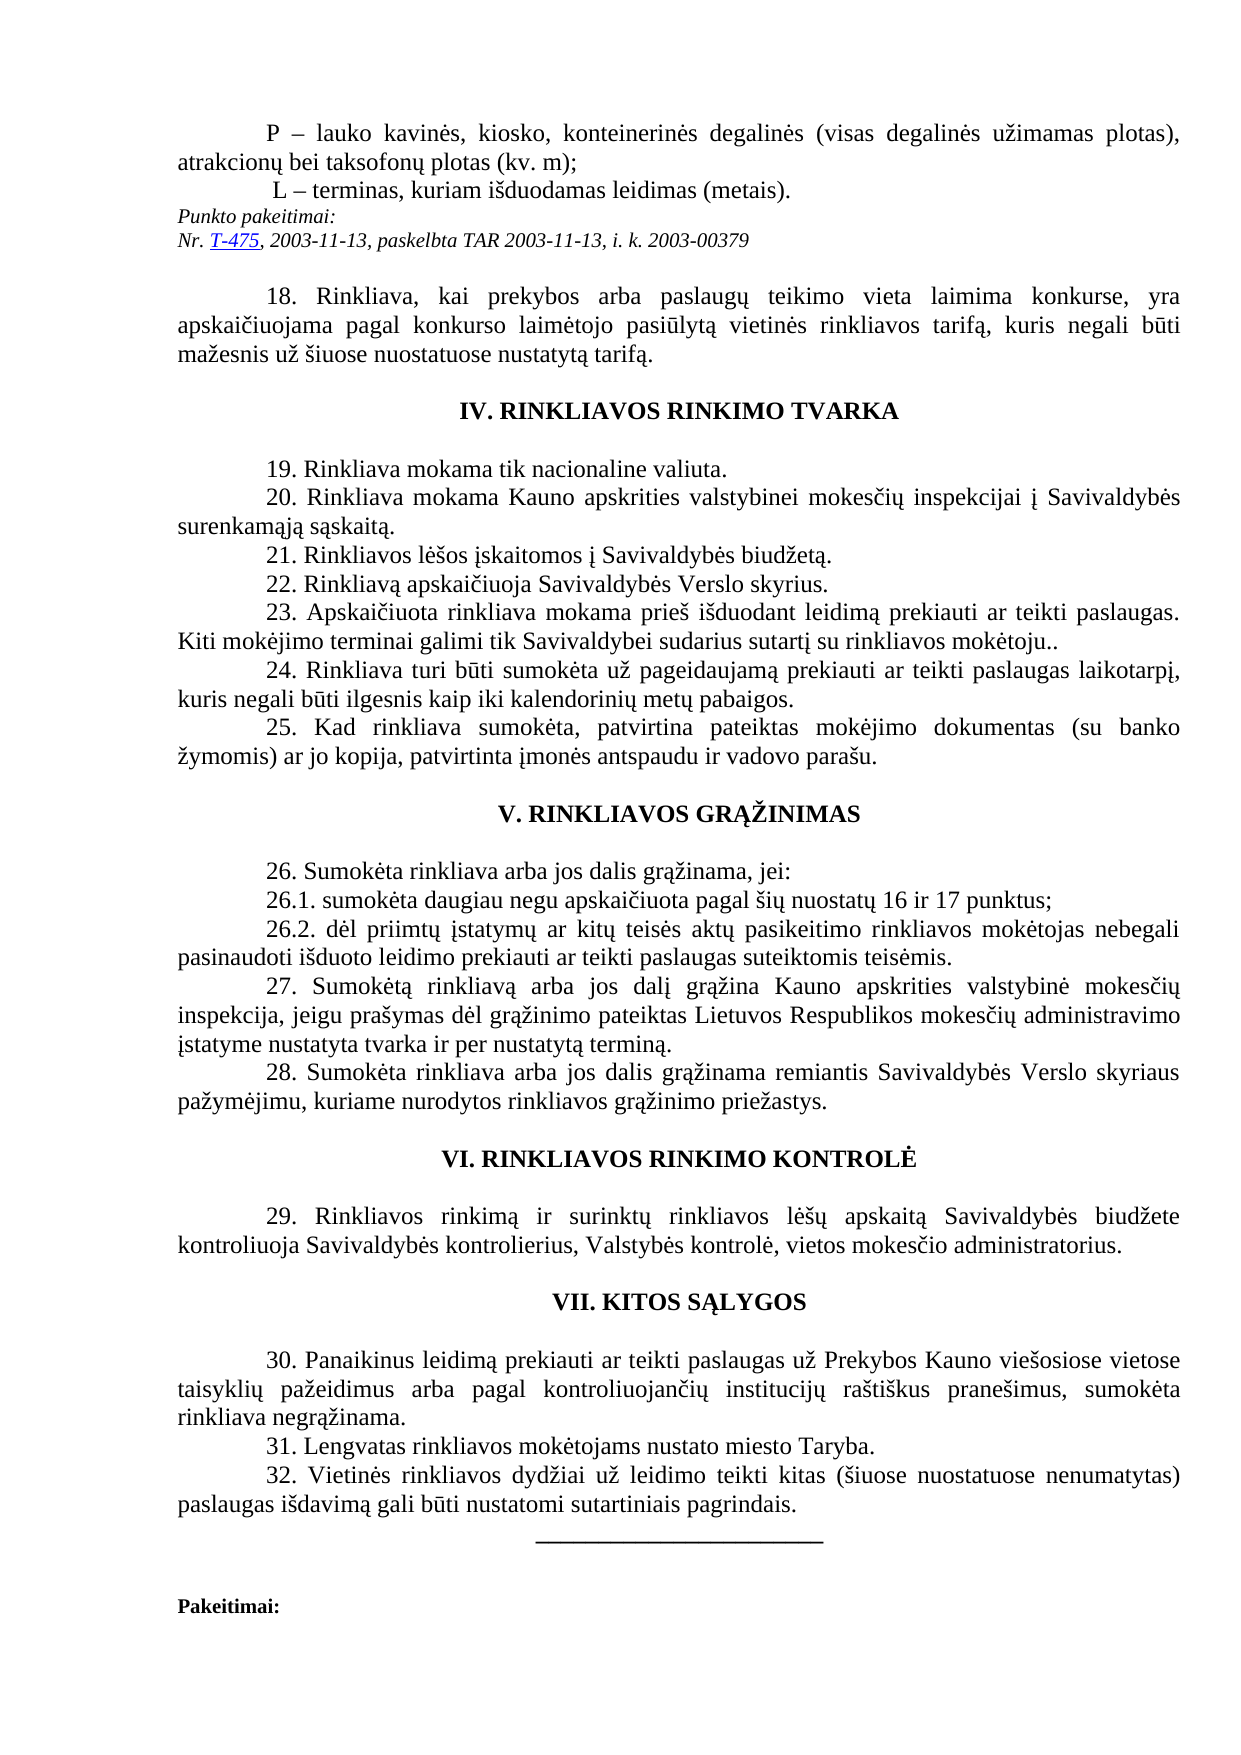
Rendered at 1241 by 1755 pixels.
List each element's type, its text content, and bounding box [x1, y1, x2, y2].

text 23. Apskaičiuota rinkliava mokama prieš išduodant leidimą prekiauti ar teikti paslaugas. Kiti mokėjimo terminai galimi tik Savivaldybei sudarius sutartį su rinkliavos mokėtoju.. [177, 597, 1181, 655]
text 21. Rinkliavos lėšos įskaitomos į Savivaldybės biudžetą. [177, 540, 1181, 569]
text 29. Rinkliavos rinkimą ir surinktų rinkliavos lėšų apskaitą Savivaldybės biudžete kontroliuoja Savivaldybės kontrolierius, Valstybės kontrolė, vietos mokesčio administratorius. [177, 1201, 1181, 1259]
text L – terminas, kuriam išduodamas leidimas (metais). [177, 176, 1181, 204]
text P – lauko kavinės, kiosko, konteinerinės degalinės (visas degalinės užimamas plotas), atrakcionų bei taksofonų plotas (kv. m); [177, 118, 1181, 176]
text 26. Sumokėta rinkliava arba jos dalis grąžinama, jei: [177, 856, 1181, 885]
text 31. Lengvatas rinkliavos mokėtojams nustato miesto Taryba. [177, 1431, 1181, 1460]
text 32. Vietinės rinkliavos dydžiai už leidimo teikti kitas (šiuose nuostatuose nenumatytas) paslaugas išdavimą gali būti nustatomi sutartiniais pagrindais. [177, 1460, 1181, 1517]
text 20. Rinkliava mokama Kauno apskrities valstybinei mokesčių inspekcijai į Savivaldybės surenkamąją sąskaitą. [177, 482, 1181, 540]
text 30. Panaikinus leidimą prekiauti ar teikti paslaugas už Prekybos Kauno viešosiose vietose taisyklių pažeidimus arba pagal kontroliuojančių institucijų raštiškus pranešimus, sumokėta rinkliava negrąžinama. [177, 1345, 1181, 1431]
text _______________________ [177, 1517, 1181, 1546]
text 19. Rinkliava mokama tik nacionaline valiuta. [177, 454, 1181, 482]
text Nr. T-475, 2003-11-13, paskelbta TAR 2003-11-13, i. k. 2003-00379 [177, 228, 1181, 252]
text 18. Rinkliava, kai prekybos arba paslaugų teikimo vieta laimima konkurse, yra apskaičiuojama pagal konkurso laimėtojo pasiūlytą vietinės rinkliavos tarifą, kuris negali būti mažesnis už šiuose nuostatuose nustatytą tarifą. [177, 281, 1181, 367]
text 26.2. dėl priimtų įstatymų ar kitų teisės aktų pasikeitimo rinkliavos mokėtojas nebegali pasinaudoti išduoto leidimo prekiauti ar teikti paslaugas suteiktomis teisėmis. [177, 914, 1181, 971]
text Punkto pakeitimai: [177, 204, 1181, 228]
text IV. RINKLIAVOS RINKIMO TVARKA [177, 396, 1181, 425]
text 26.1. sumokėta daugiau negu apskaičiuota pagal šių nuostatų 16 ir 17 punktus; [177, 885, 1181, 914]
text VI. RINKLIAVOS RINKIMO KONTROLĖ [177, 1144, 1181, 1172]
text 22. Rinkliavą apskaičiuoja Savivaldybės Verslo skyrius. [177, 569, 1181, 597]
text Pakeitimai: [177, 1594, 1181, 1618]
text 24. Rinkliava turi būti sumokėta už pageidaujamą prekiauti ar teikti paslaugas laikotarpį, kuris negali būti ilgesnis kaip iki kalendorinių metų pabaigos. [177, 655, 1181, 712]
text 28. Sumokėta rinkliava arba jos dalis grąžinama remiantis Savivaldybės Verslo skyriaus pažymėjimu, kuriame nurodytos rinkliavos grąžinimo priežastys. [177, 1057, 1181, 1115]
text 25. Kad rinkliava sumokėta, patvirtina pateiktas mokėjimo dokumentas (su banko žymomis) ar jo kopija, patvirtinta įmonės antspaudu ir vadovo parašu. [177, 712, 1181, 770]
text 27. Sumokėtą rinkliavą arba jos dalį grąžina Kauno apskrities valstybinė mokesčių inspekcija, jeigu prašymas dėl grąžinimo pateiktas Lietuvos Respublikos mokesčių administravimo įstatyme nustatyta tvarka ir per nustatytą terminą. [177, 971, 1181, 1057]
text VII. KITOS SĄLYGOS [177, 1287, 1181, 1316]
text V. RINKLIAVOS GRĄŽINIMAS [177, 799, 1181, 827]
